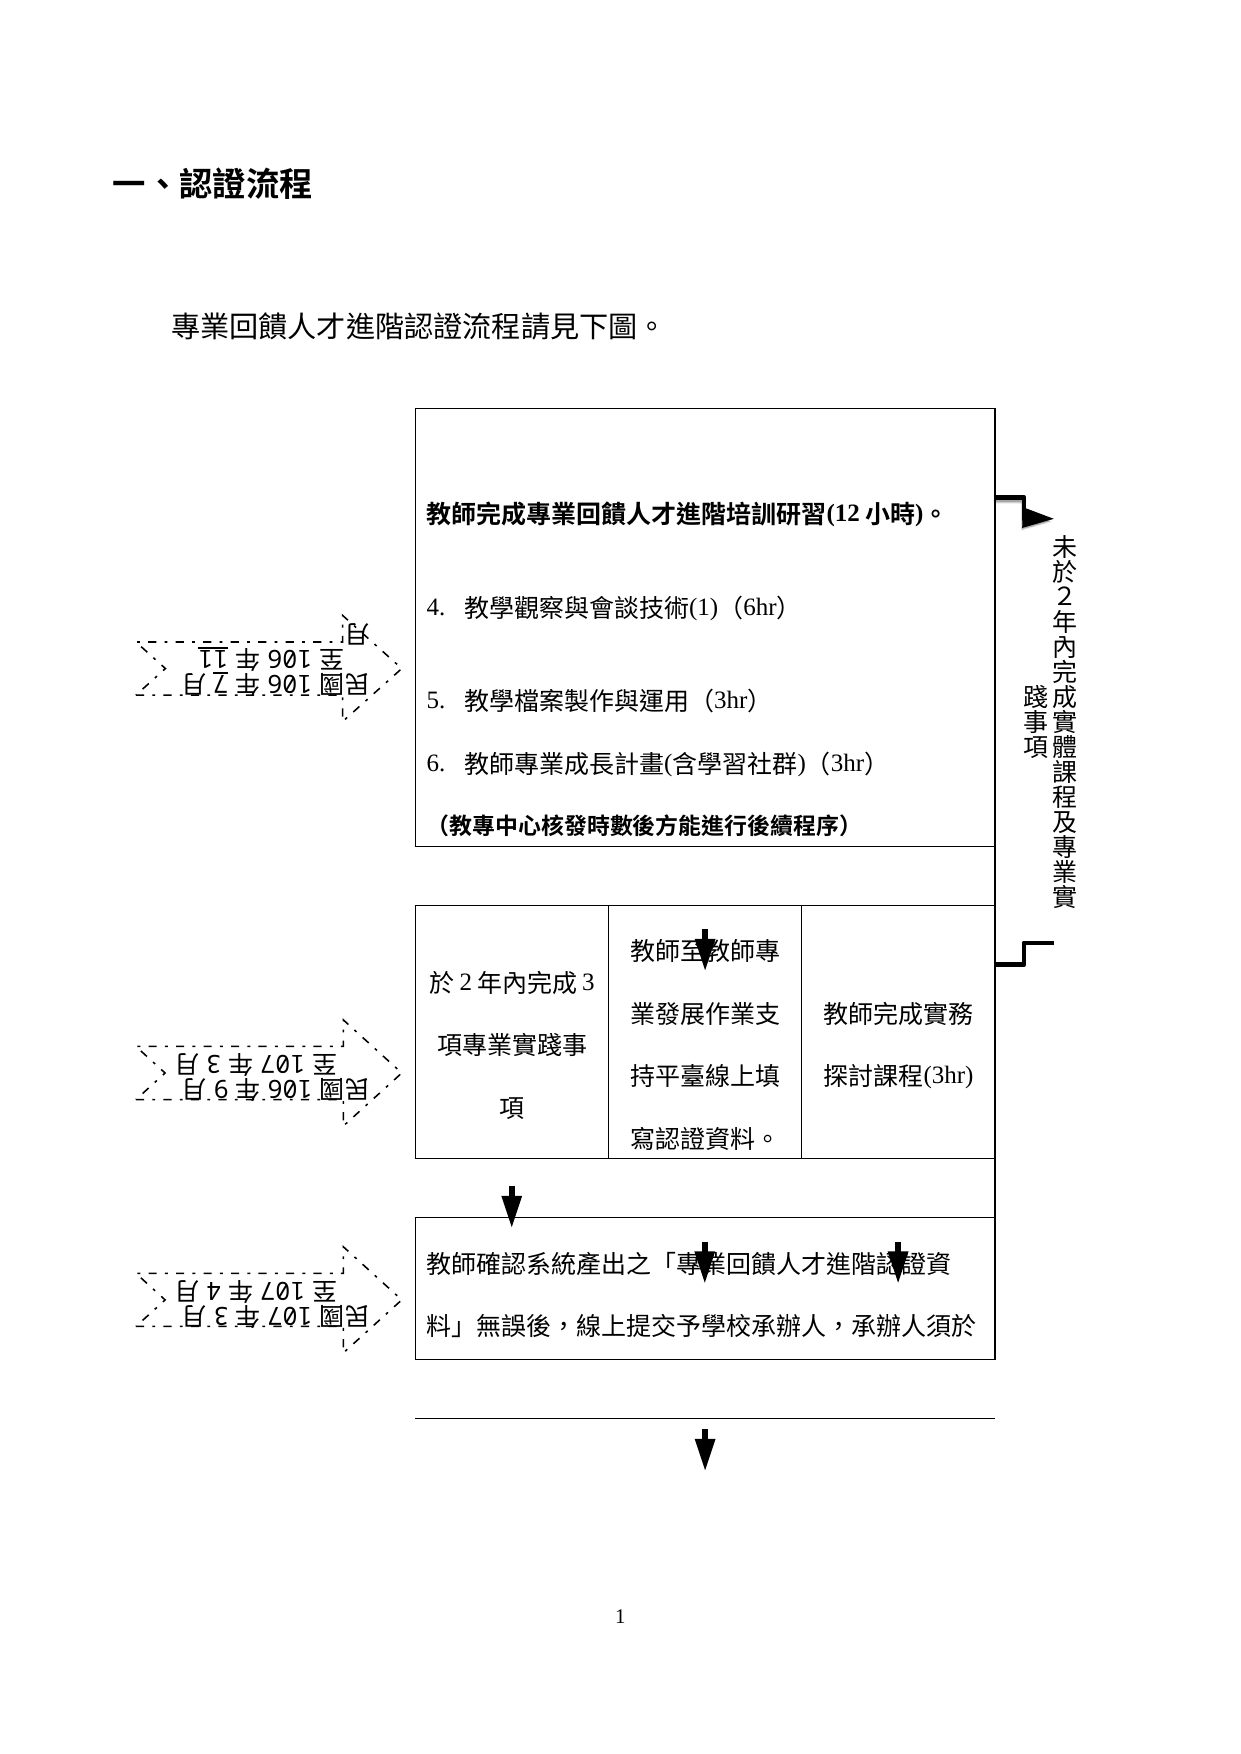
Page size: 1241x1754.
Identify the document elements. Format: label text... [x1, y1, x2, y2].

table_cell [608, 1159, 801, 1217]
table_cell [801, 1159, 994, 1217]
table_cell 教師至教師專業發展作業支持平臺線上填寫認證資料。 [609, 906, 801, 1158]
text 專業回饋人才進階認證流程請見下圖。 [112, 283, 1128, 346]
table_header [123, 408, 415, 846]
text 一、認證流程 [112, 158, 1128, 206]
table_cell 教師完成實務探討課程(3hr) [802, 906, 994, 1158]
table_cell [415, 847, 994, 905]
table_header [996, 408, 1118, 1358]
table_cell 於2年內完成3項專業實踐事項 [416, 906, 608, 1158]
table_cell [415, 1360, 995, 1417]
table_cell [415, 1159, 608, 1217]
table_cell [123, 1217, 415, 1358]
table_cell [123, 846, 415, 1217]
table_header 教師完成專業回饋人才進階培訓研習(12小時)。 教學觀察與會談技術(1)（6hr） 教學檔案製作與運用（3hr） 教師專業成長計畫(含學習社群)（3hr） （教專中心核發時數後方能進行後續程序） [416, 409, 994, 846]
table_cell [123, 1359, 415, 1417]
table_cell 教師確認系統產出之「專業回饋人才進階認證資料」無誤後，線上提交予學校承辦人，承辦人須於期限內提交至培訓中心。 [416, 1218, 994, 1358]
table_cell [995, 1359, 1118, 1417]
